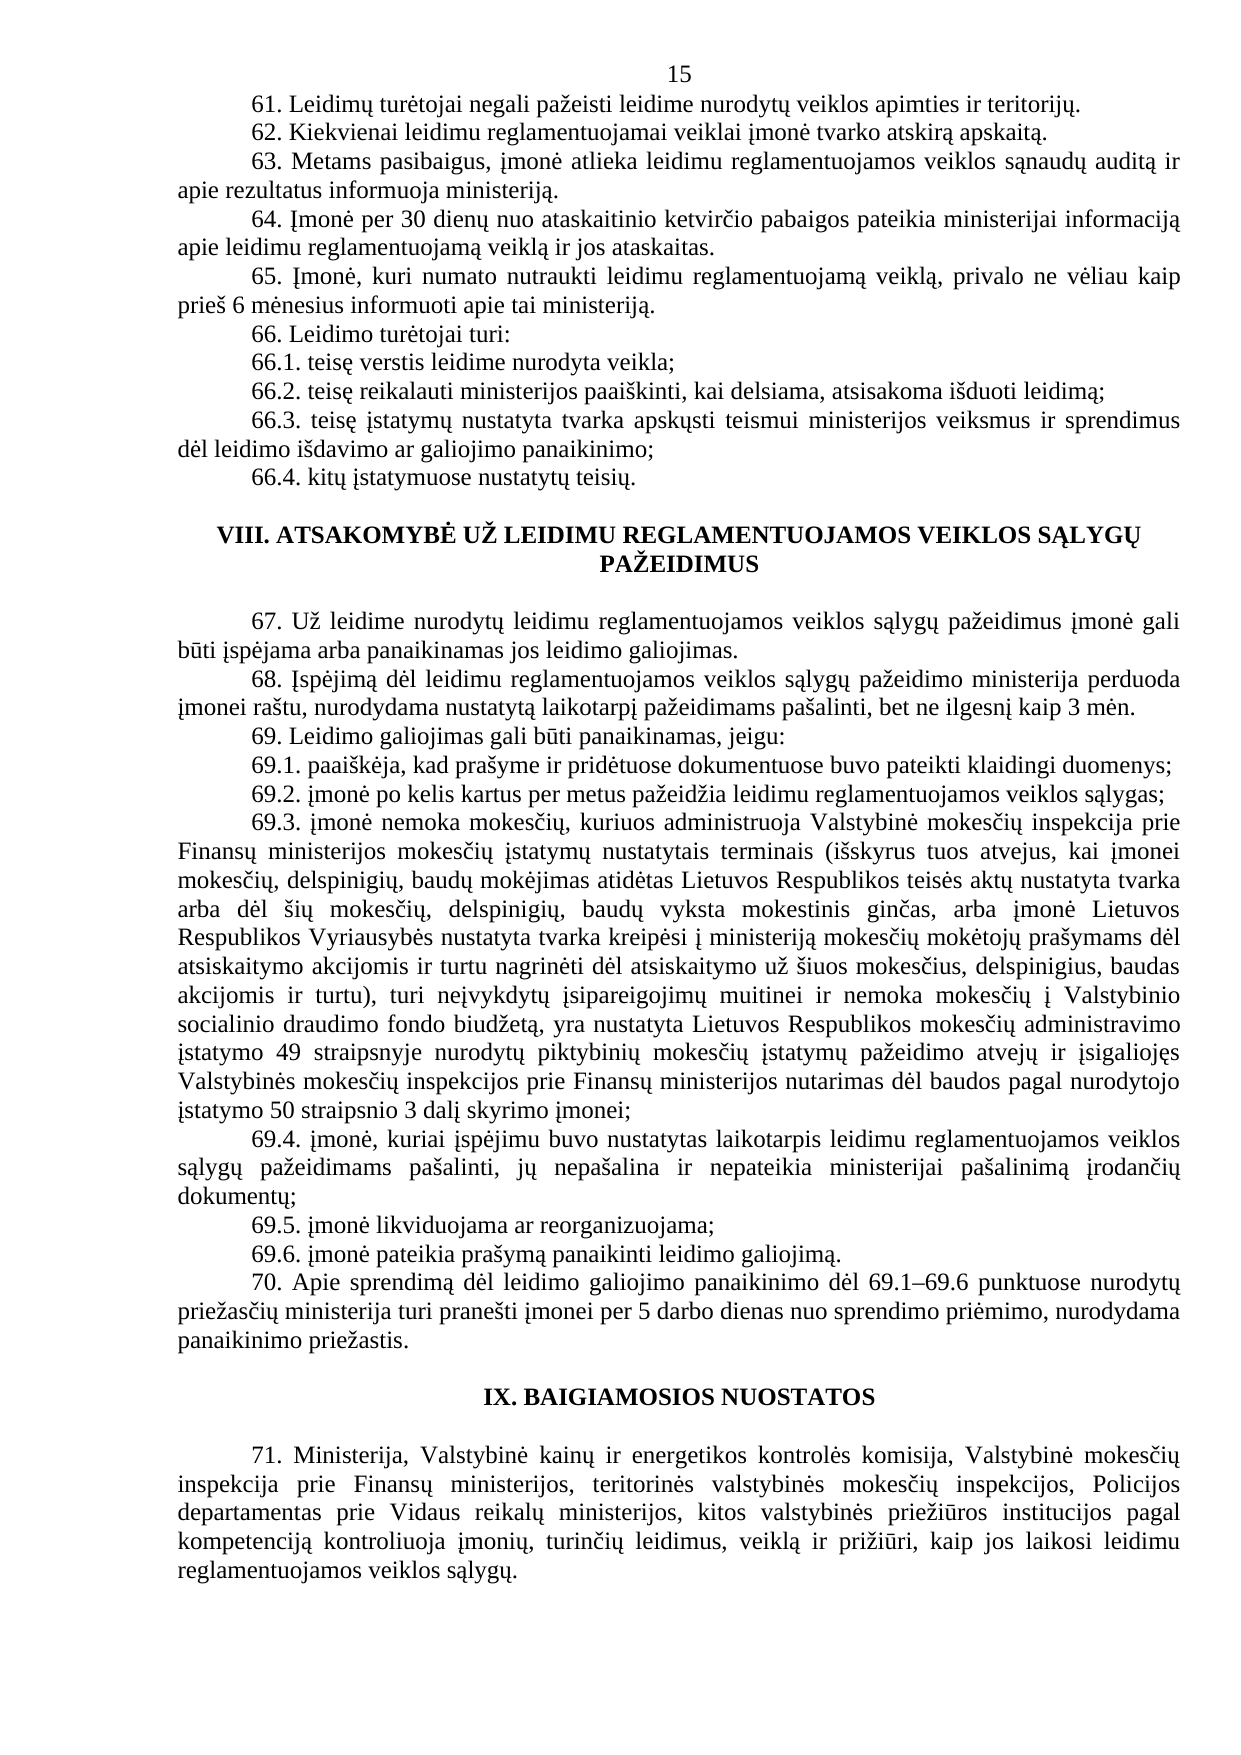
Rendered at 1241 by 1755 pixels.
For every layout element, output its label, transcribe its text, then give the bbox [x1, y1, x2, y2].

text 69.5. įmonė likviduojama ar reorganizuojama; [177, 1210, 1181, 1239]
text 66.3. teisę įstatymų nustatyta tvarka apskųsti teismui ministerijos veiksmus ir sprendimus dėl leidimo išdavimo ar galiojimo panaikinimo; [177, 405, 1181, 462]
text 67. Už leidime nurodytų leidimu reglamentuojamos veiklos sąlygų pažeidimus įmonė gali būti įspėjama arba panaikinamas jos leidimo galiojimas. [177, 606, 1181, 664]
text VIII. ATSAKOMYBĖ už leidimu reglamentuojamos veiklos sąlygų pažeidimus [177, 520, 1181, 577]
text 61. Leidimų turėtojai negali pažeisti leidime nurodytų veiklos apimties ir teritorijų. [177, 89, 1181, 117]
text IX. Baigiamosios nuostatos [177, 1382, 1181, 1411]
text 66.2. teisę reikalauti ministerijos paaiškinti, kai delsiama, atsisakoma išduoti leidimą; [177, 376, 1181, 405]
text 69.1. paaiškėja, kad prašyme ir pridėtuose dokumentuose buvo pateikti klaidingi duomenys; [177, 750, 1181, 779]
text 69. Leidimo galiojimas gali būti panaikinamas, jeigu: [177, 721, 1181, 750]
text 69.2. įmonė po kelis kartus per metus pažeidžia leidimu reglamentuojamos veiklos sąlygas; [177, 779, 1181, 807]
text 66.4. kitų įstatymuose nustatytų teisių. [177, 462, 1181, 491]
text 63. Metams pasibaigus, įmonė atlieka leidimu reglamentuojamos veiklos sąnaudų auditą ir apie rezultatus informuoja ministeriją. [177, 146, 1181, 204]
text 68. Įspėjimą dėl leidimu reglamentuojamos veiklos sąlygų pažeidimo ministerija perduoda įmonei raštu, nurodydama nustatytą laikotarpį pažeidimams pašalinti, bet ne ilgesnį kaip 3 mėn. [177, 664, 1181, 721]
text 66.1. teisę verstis leidime nurodyta veikla; [177, 347, 1181, 376]
text 71. Ministerija, Valstybinė kainų ir energetikos kontrolės komisija, Valstybinė mokesčių inspekcija prie Finansų ministerijos, teritorinės valstybinės mokesčių inspekcijos, Policijos departamentas prie Vidaus reikalų ministerijos, kitos valstybinės priežiūros institucijos pagal kompetenciją kontroliuoja įmonių, turinčių leidimus, veiklą ir prižiūri, kaip jos laikosi leidimu reglamentuojamos veiklos sąlygų. [177, 1440, 1181, 1584]
text 69.3. įmonė nemoka mokesčių, kuriuos administruoja Valstybinė mokesčių inspekcija prie Finansų ministerijos mokesčių įstatymų nustatytais terminais (išskyrus tuos atvejus, kai įmonei mokesčių, delspinigių, baudų mokėjimas atidėtas Lietuvos Respublikos teisės aktų nustatyta tvarka arba dėl šių mokesčių, delspinigių, baudų vyksta mokestinis ginčas, arba įmonė Lietuvos Respublikos Vyriausybės nustatyta tvarka kreipėsi į ministeriją mokesčių mokėtojų prašymams dėl atsiskaitymo akcijomis ir turtu nagrinėti dėl atsiskaitymo už šiuos mokesčius, delspinigius, baudas akcijomis ir turtu), turi neįvykdytų įsipareigojimų muitinei ir nemoka mokesčių į Valstybinio socialinio draudimo fondo biudžetą, yra nustatyta Lietuvos Respublikos mokesčių administravimo įstatymo 49 straipsnyje nurodytų piktybinių mokesčių įstatymų pažeidimo atvejų ir įsigaliojęs Valstybinės mokesčių inspekcijos prie Finansų ministerijos nutarimas dėl baudos pagal nurodytojo įstatymo 50 straipsnio 3 dalį skyrimo įmonei; [177, 807, 1181, 1124]
text 66. Leidimo turėtojai turi: [177, 319, 1181, 347]
text 64. Įmonė per 30 dienų nuo ataskaitinio ketvirčio pabaigos pateikia ministerijai informaciją apie leidimu reglamentuojamą veiklą ir jos ataskaitas. [177, 204, 1181, 261]
text 69.6. įmonė pateikia prašymą panaikinti leidimo galiojimą. [177, 1239, 1181, 1267]
text 70. Apie sprendimą dėl leidimo galiojimo panaikinimo dėl 69.1–69.6 punktuose nurodytų priežasčių ministerija turi pranešti įmonei per 5 darbo dienas nuo sprendimo priėmimo, nurodydama panaikinimo priežastis. [177, 1267, 1181, 1354]
text 65. Įmonė, kuri numato nutraukti leidimu reglamentuojamą veiklą, privalo ne vėliau kaip prieš 6 mėnesius informuoti apie tai ministeriją. [177, 261, 1181, 319]
text 69.4. įmonė, kuriai įspėjimu buvo nustatytas laikotarpis leidimu reglamentuojamos veiklos sąlygų pažeidimams pašalinti, jų nepašalina ir nepateikia ministerijai pašalinimą įrodančių dokumentų; [177, 1124, 1181, 1210]
text 62. Kiekvienai leidimu reglamentuojamai veiklai įmonė tvarko atskirą apskaitą. [177, 117, 1181, 146]
